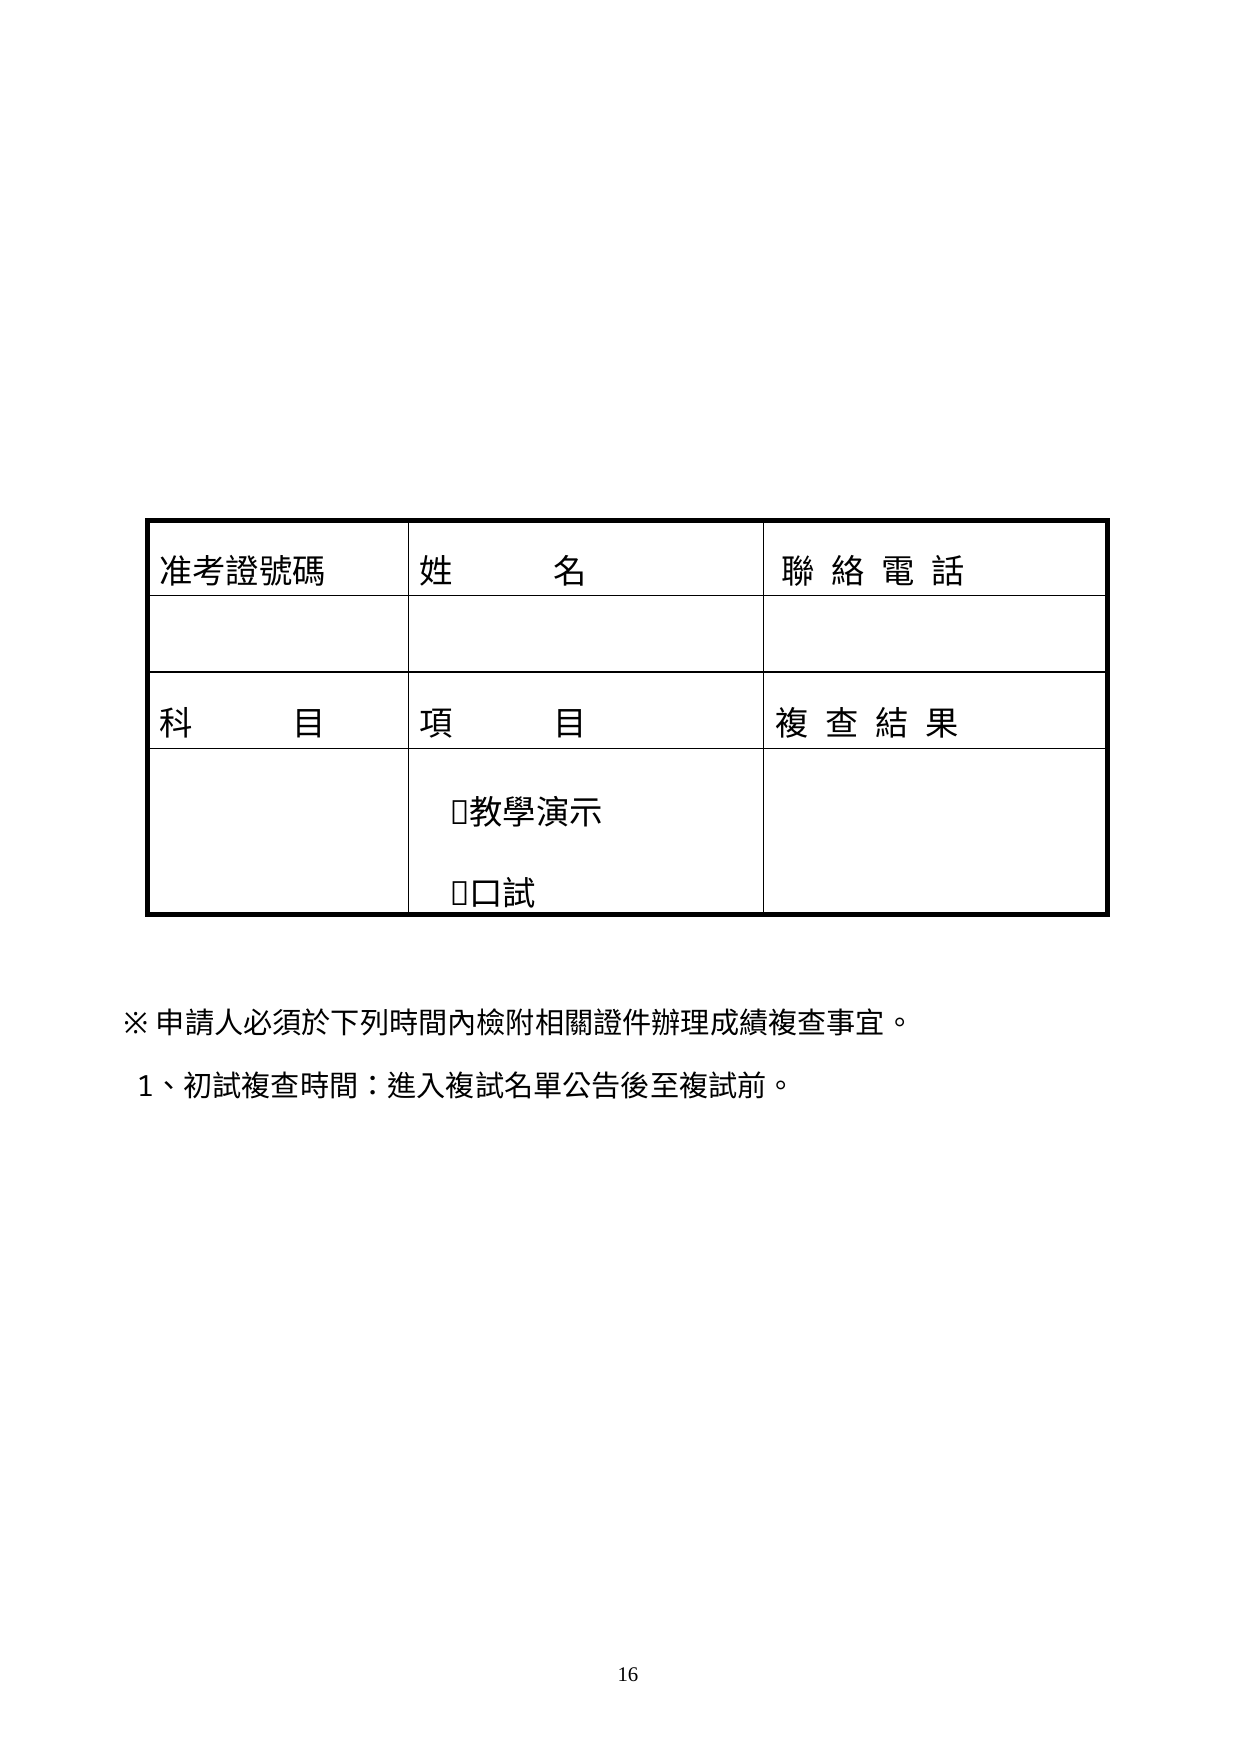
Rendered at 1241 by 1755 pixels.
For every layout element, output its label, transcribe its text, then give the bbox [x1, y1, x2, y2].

table_cell [764, 749, 1105, 912]
table_cell 教學演示 口試 [409, 749, 763, 912]
table_cell 複 查 結 果 [764, 673, 1105, 748]
table_cell [409, 596, 763, 671]
table_cell [764, 596, 1105, 671]
table_header 准考證號碼 [150, 523, 408, 595]
table_cell [150, 749, 408, 912]
table_header 聯 絡 電 話 [764, 523, 1105, 595]
table_cell 科 目 [150, 673, 408, 748]
text 1、初試複查時間：進入複試名單公告後至複試前。 [136, 1042, 1137, 1104]
list 申請人必須於下列時間內檢附相關證件辦理成績複查事宜。 [118, 979, 1137, 1042]
table_header 姓 名 [409, 523, 763, 595]
table_cell 項 目 [409, 673, 763, 748]
table_cell [150, 596, 408, 671]
